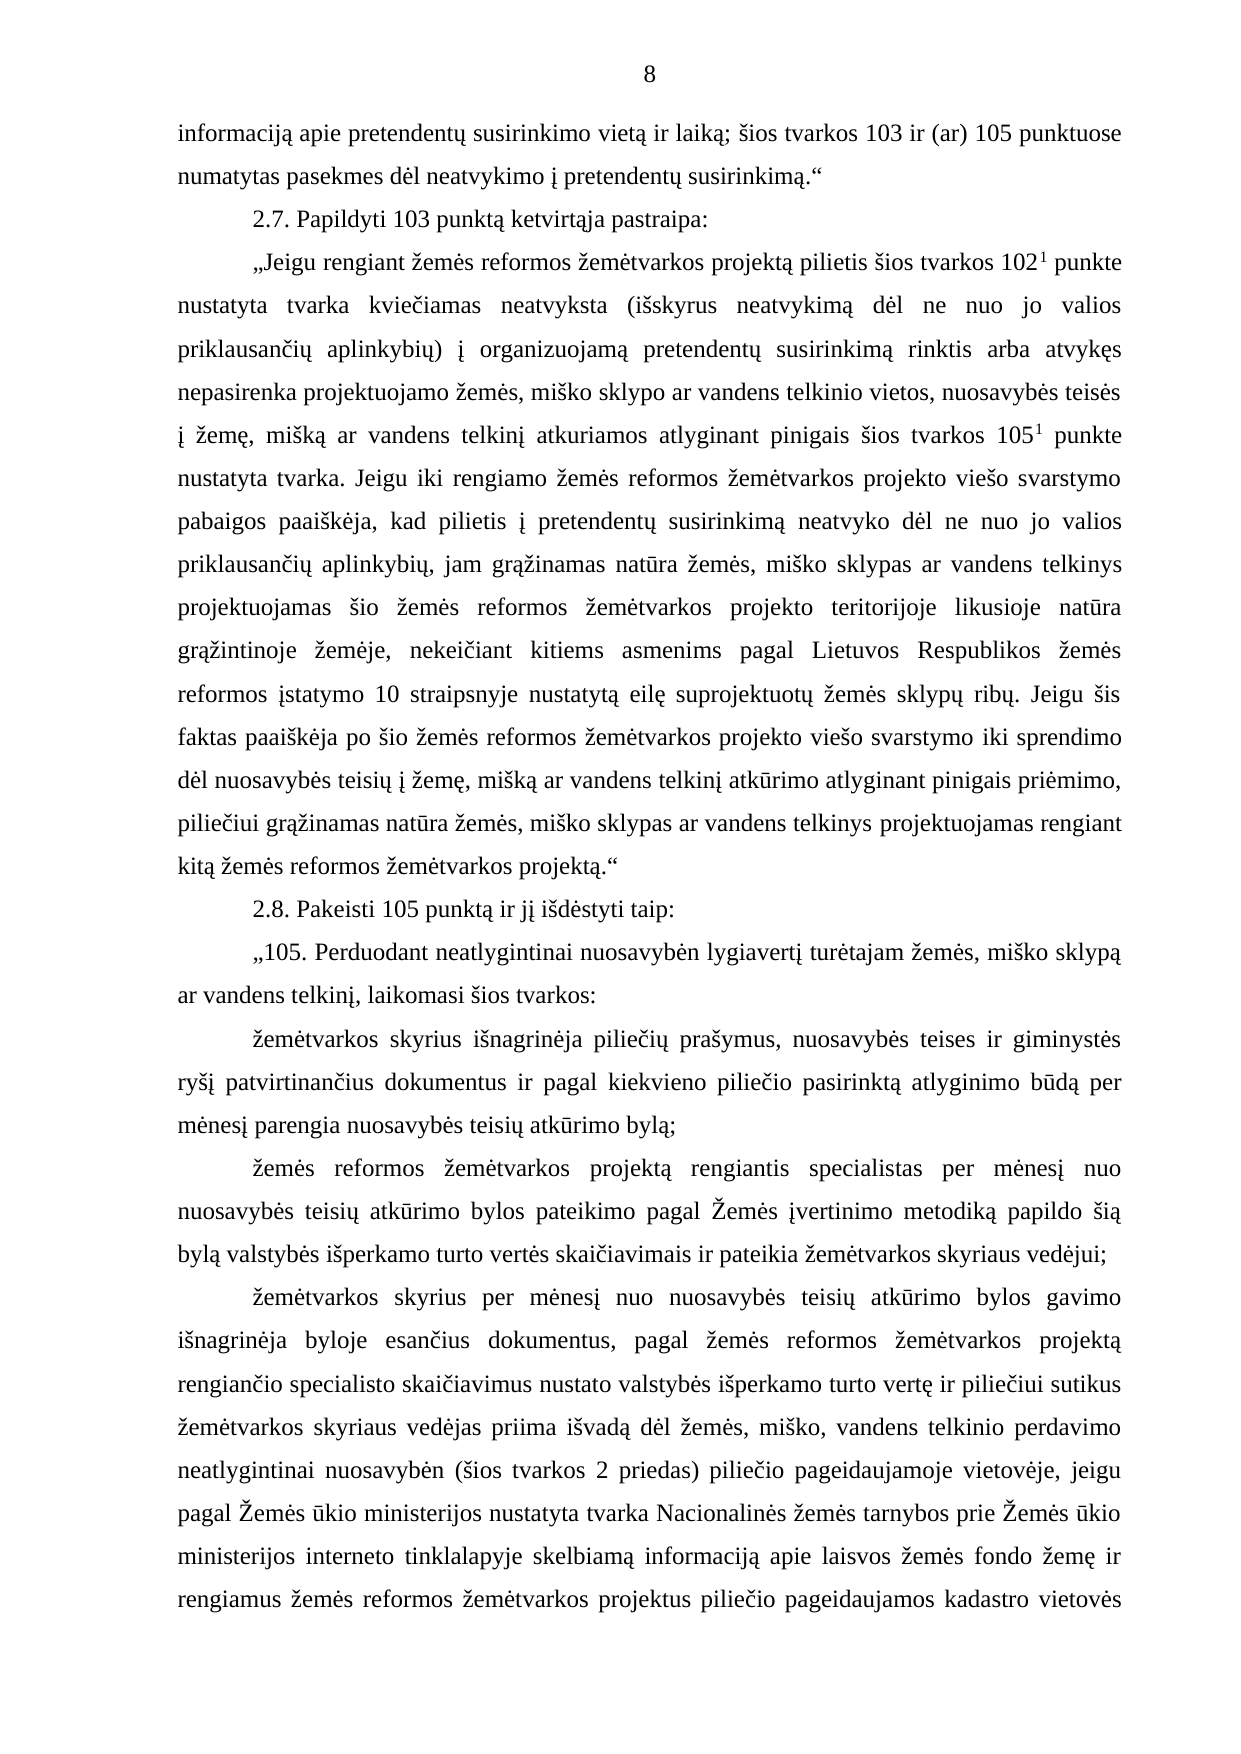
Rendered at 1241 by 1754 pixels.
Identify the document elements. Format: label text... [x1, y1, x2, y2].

text 2.8. Pakeisti 105 punktą ir jį išdėstyti taip: [177, 894, 1122, 923]
text „Jeigu rengiant žemės reformos žemėtvarkos projektą pilietis šios tvarkos 1021 punkte nustatyta tvarka kviečiamas neatvyksta (išskyrus neatvykimą dėl ne nuo jo valios priklausančių aplinkybių) į organizuojamą pretendentų susirinkimą rinktis arba atvykęs nepasirenka projektuojamo žemės, miško sklypo ar vandens telkinio vietos, nuosavybės teisės į žemę, mišką ar vandens telkinį atkuriamos atlyginant pinigais šios tvarkos 1051 punkte nustatyta tvarka. Jeigu iki rengiamo žemės reformos žemėtvarkos projekto viešo svarstymo pabaigos paaiškėja, kad pilietis į pretendentų susirinkimą neatvyko dėl ne nuo jo valios priklausančių aplinkybių, jam grąžinamas natūra žemės, miško sklypas ar vandens telkinys projektuojamas šio žemės reformos žemėtvarkos projekto teritorijoje likusioje natūra grąžintinoje žemėje, nekeičiant kitiems asmenims pagal Lietuvos Respublikos žemės reformos įstatymo 10 straipsnyje nustatytą eilę suprojektuotų žemės sklypų ribų. Jeigu šis faktas paaiškėja po šio žemės reformos žemėtvarkos projekto viešo svarstymo iki sprendimo dėl nuosavybės teisių į žemę, mišką ar vandens telkinį atkūrimo atlyginant pinigais priėmimo, piliečiui grąžinamas natūra žemės, miško sklypas ar vandens telkinys projektuojamas rengiant kitą žemės reformos žemėtvarkos projektą.“ [177, 247, 1122, 880]
text žemės reformos žemėtvarkos projektą rengiantis specialistas per mėnesį nuo nuosavybės teisių atkūrimo bylos pateikimo pagal Žemės įvertinimo metodiką papildo šią bylą valstybės išperkamo turto vertės skaičiavimais ir pateikia žemėtvarkos skyriaus vedėjui; [177, 1153, 1122, 1268]
text 2.7. Papildyti 103 punktą ketvirtąja pastraipa: [177, 204, 1122, 233]
text žemėtvarkos skyrius išnagrinėja piliečių prašymus, nuosavybės teises ir giminystės ryšį patvirtinančius dokumentus ir pagal kiekvieno piliečio pasirinktą atlyginimo būdą per mėnesį parengia nuosavybės teisių atkūrimo bylą; [177, 1024, 1122, 1139]
text žemėtvarkos skyrius per mėnesį nuo nuosavybės teisių atkūrimo bylos gavimo išnagrinėja byloje esančius dokumentus, pagal žemės reformos žemėtvarkos projektą rengiančio specialisto skaičiavimus nustato valstybės išperkamo turto vertę ir piliečiui sutikus žemėtvarkos skyriaus vedėjas priima išvadą dėl žemės, miško, vandens telkinio perdavimo neatlygintinai nuosavybėn (šios tvarkos 2 priedas) piliečio pageidaujamoje vietovėje, jeigu pagal Žemės ūkio ministerijos nustatyta tvarka Nacionalinės žemės tarnybos prie Žemės ūkio ministerijos interneto tinklalapyje skelbiamą informaciją apie laisvos žemės fondo žemę ir rengiamus žemės reformos žemėtvarkos projektus piliečio pageidaujamos kadastro vietovės [177, 1282, 1122, 1613]
text „105. Perduodant neatlygintinai nuosavybėn lygiavertį turėtajam žemės, miško sklypą ar vandens telkinį, laikomasi šios tvarkos: [177, 937, 1122, 1009]
text informaciją apie pretendentų susirinkimo vietą ir laiką; šios tvarkos 103 ir (ar) 105 punktuose numatytas pasekmes dėl neatvykimo į pretendentų susirinkimą.“ [177, 118, 1122, 190]
